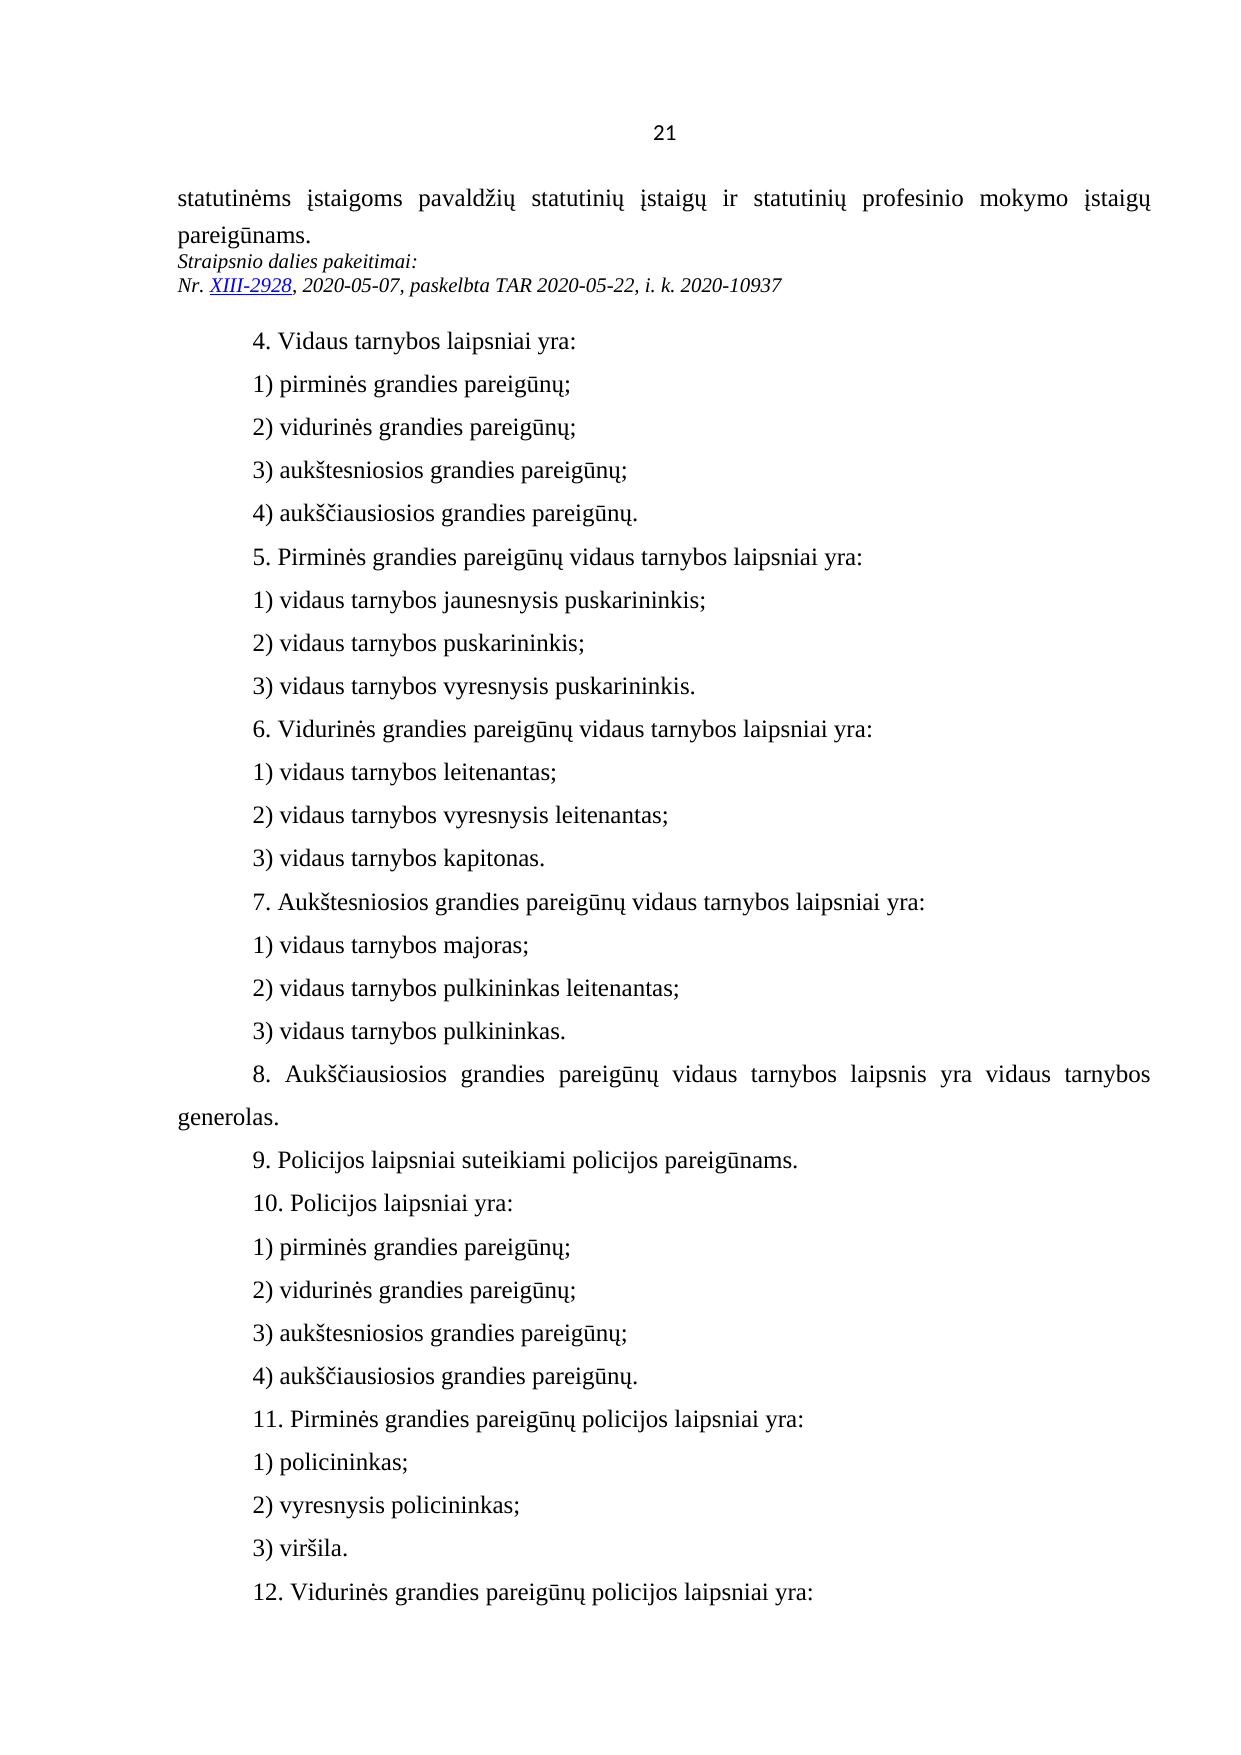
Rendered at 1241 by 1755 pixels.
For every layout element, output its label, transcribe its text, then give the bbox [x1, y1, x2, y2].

text 3) viršila. [177, 1533, 1152, 1562]
text 11. Pirminės grandies pareigūnų policijos laipsniai yra: [177, 1404, 1152, 1433]
text 10. Policijos laipsniai yra: [177, 1188, 1152, 1217]
text 2) vyresnysis policininkas; [177, 1490, 1152, 1519]
text 4) aukščiausiosios grandies pareigūnų. [177, 498, 1152, 527]
text 1) vidaus tarnybos leitenantas; [177, 757, 1152, 786]
text 3) aukštesniosios grandies pareigūnų; [177, 455, 1152, 484]
text 4) aukščiausiosios grandies pareigūnų. [177, 1361, 1152, 1390]
text 2) vidaus tarnybos vyresnysis leitenantas; [177, 800, 1152, 829]
text statutinėms įstaigoms pavaldžių statutinių įstaigų ir statutinių profesinio mokymo įstaigų pareigūnams. [177, 174, 1152, 249]
text 7. Aukštesniosios grandies pareigūnų vidaus tarnybos laipsniai yra: [177, 887, 1152, 915]
text 4. Vidaus tarnybos laipsniai yra: [177, 326, 1152, 355]
text 3) vidaus tarnybos vyresnysis puskarininkis. [177, 671, 1152, 700]
text 1) vidaus tarnybos jaunesnysis puskarininkis; [177, 585, 1152, 613]
text Nr. XIII-2928, 2020-05-07, paskelbta TAR 2020-05-22, i. k. 2020-10937 [177, 273, 1152, 297]
text Straipsnio dalies pakeitimai: [177, 249, 1152, 273]
text 12. Vidurinės grandies pareigūnų policijos laipsniai yra: [177, 1577, 1152, 1605]
text 3) aukštesniosios grandies pareigūnų; [177, 1318, 1152, 1347]
text 1) pirminės grandies pareigūnų; [177, 369, 1152, 398]
text 6. Vidurinės grandies pareigūnų vidaus tarnybos laipsniai yra: [177, 714, 1152, 743]
text 2) vidaus tarnybos puskarininkis; [177, 628, 1152, 657]
text 2) vidurinės grandies pareigūnų; [177, 1275, 1152, 1303]
text 5. Pirminės grandies pareigūnų vidaus tarnybos laipsniai yra: [177, 542, 1152, 570]
text 3) vidaus tarnybos pulkininkas. [177, 1016, 1152, 1045]
text 8. Aukščiausiosios grandies pareigūnų vidaus tarnybos laipsnis yra vidaus tarnybos generolas. [177, 1059, 1152, 1131]
text 2) vidurinės grandies pareigūnų; [177, 412, 1152, 441]
text 9. Policijos laipsniai suteikiami policijos pareigūnams. [177, 1145, 1152, 1174]
text 1) policininkas; [177, 1447, 1152, 1476]
text 1) pirminės grandies pareigūnų; [177, 1232, 1152, 1260]
text 3) vidaus tarnybos kapitonas. [177, 843, 1152, 872]
text 1) vidaus tarnybos majoras; [177, 930, 1152, 958]
text 2) vidaus tarnybos pulkininkas leitenantas; [177, 973, 1152, 1002]
